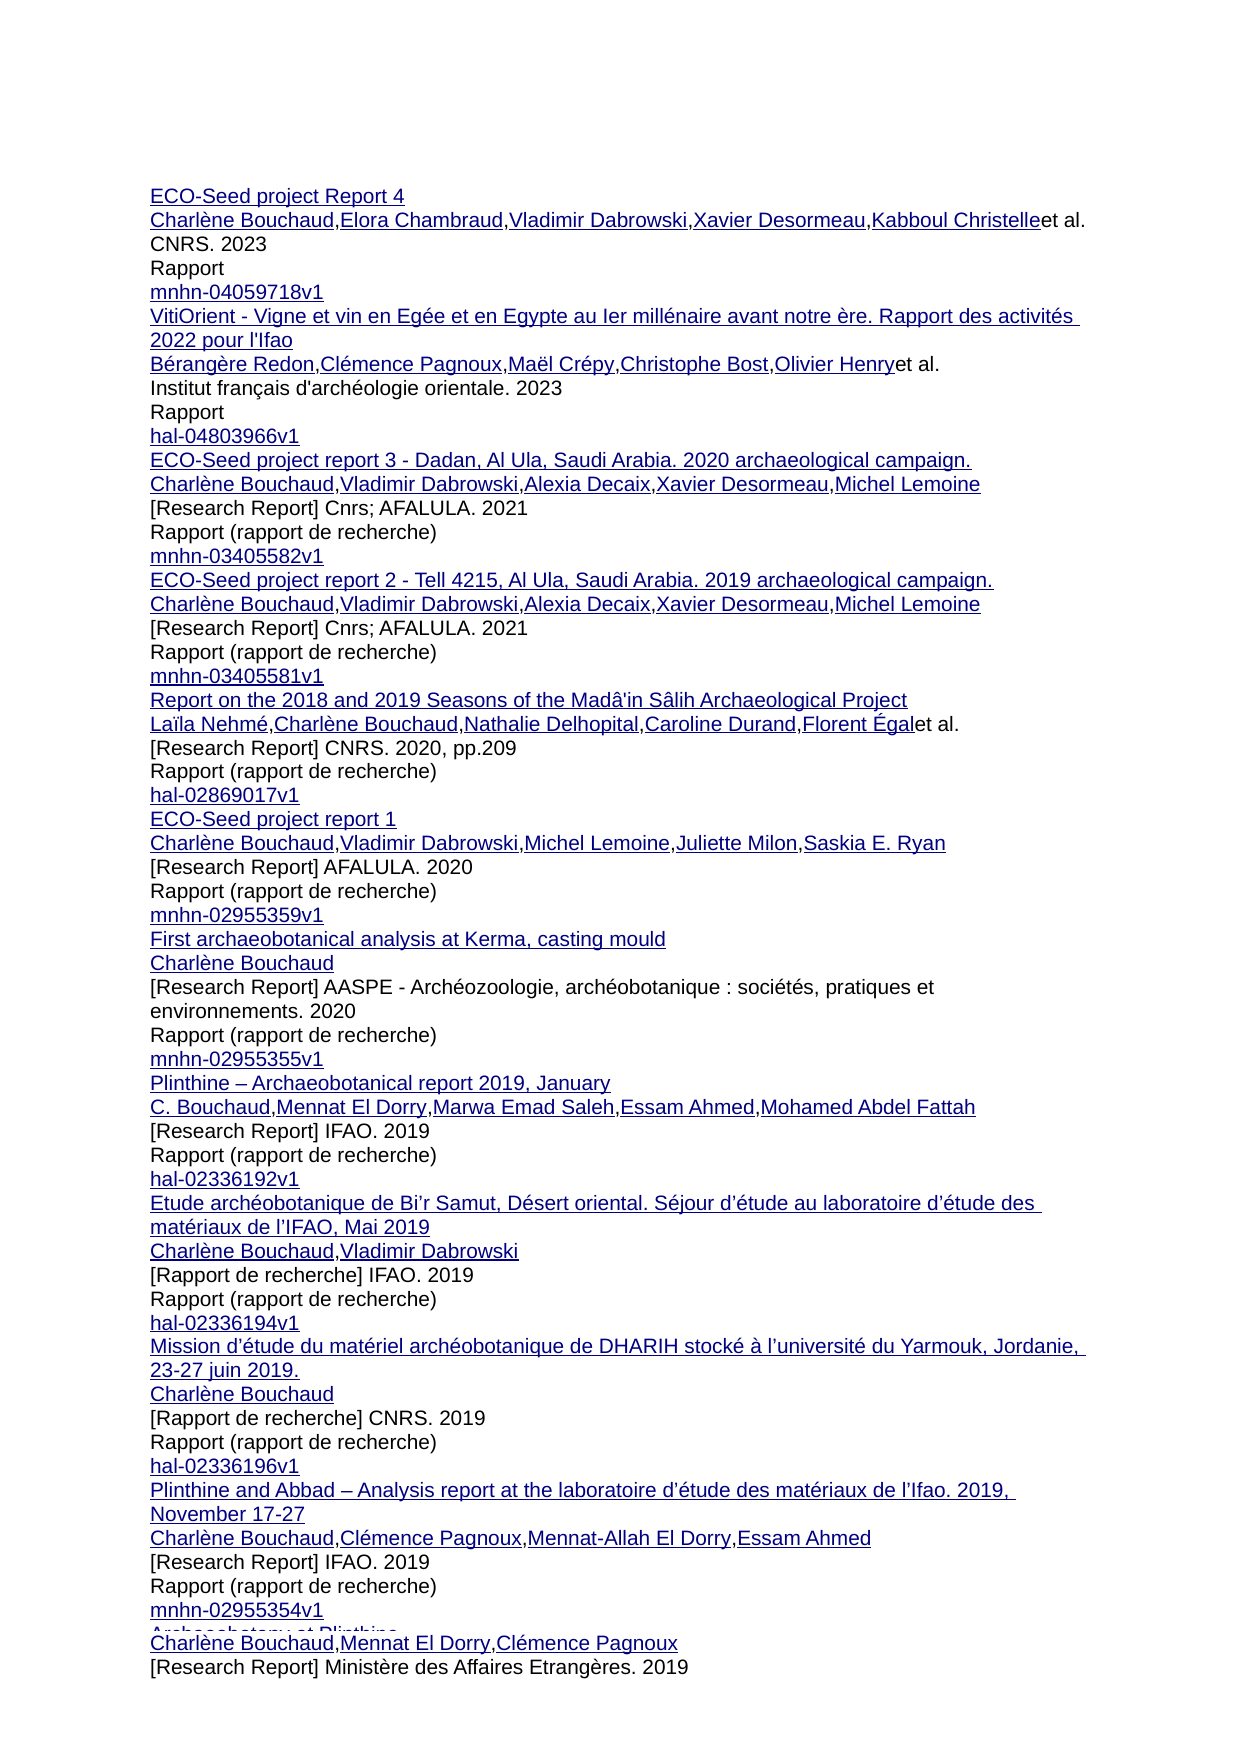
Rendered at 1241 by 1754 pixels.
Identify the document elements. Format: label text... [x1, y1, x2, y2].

table_cell ECO-Seed project report 1 Charlène Bouchaud,Vladimir Dabrowski,Michel Lemoine,Juliette Milon,Saskia E. Ryan [Research Report] AFALULA. 2020 Rapport (rapport de recherche) mnhn-02955359v1 [150, 807, 1090, 927]
table_cell First archaeobotanical analysis at Kerma, casting mould Charlène Bouchaud [Research Report] AASPE - Archéozoologie, archéobotanique : sociétés, pratiques et environnements. 2020 Rapport (rapport de recherche) mnhn-02955355v1 [150, 927, 1090, 1071]
table_cell Mission d’étude du matériel archéobotanique de DHARIH stocké à l’université du Yarmouk, Jordanie, 23-27 juin 2019. Charlène Bouchaud [Rapport de recherche] CNRS. 2019 Rapport (rapport de recherche) hal-02336196v1 [150, 1334, 1090, 1478]
table_cell Report on the 2018 and 2019 Seasons of the Madâ'in Sâlih Archaeological Project Laïla Nehmé,Charlène Bouchaud,Nathalie Delhopital,Caroline Durand,Florent Égalet al. [Research Report] CNRS. 2020, pp.209 Rapport (rapport de recherche) hal-02869017v1 [150, 688, 1090, 807]
table_cell Plinthine and Abbad – Analysis report at the laboratoire d’étude des matériaux de l’Ifao. 2019, November 17-27 Charlène Bouchaud,Clémence Pagnoux,Mennat-Allah El Dorry,Essam Ahmed [Research Report] IFAO. 2019 Rapport (rapport de recherche) mnhn-02955354v1 [150, 1478, 1090, 1622]
table_cell ECO-Seed project report 3 - Dadan, Al Ula, Saudi Arabia. 2020 archaeological campaign. Charlène Bouchaud,Vladimir Dabrowski,Alexia Decaix,Xavier Desormeau,Michel Lemoine [Research Report] Cnrs; AFALULA. 2021 Rapport (rapport de recherche) mnhn-03405582v1 [150, 448, 1090, 568]
table_cell Archaeobotany at Plinthine Charlène Bouchaud,Mennat El Dorry,Clémence Pagnoux [Research Report] Ministère des Affaires Etrangères. 2019 Rapport (rapport de recherche) hal-02336195v1 [150, 1622, 1090, 1679]
table_cell Etude archéobotanique de Bi’r Samut, Désert oriental. Séjour d’étude au laboratoire d’étude des matériaux de l’IFAO, Mai 2019 Charlène Bouchaud,Vladimir Dabrowski [Rapport de recherche] IFAO. 2019 Rapport (rapport de recherche) hal-02336194v1 [150, 1191, 1090, 1334]
table_header ECO-Seed project Report 4 Charlène Bouchaud,Elora Chambraud,Vladimir Dabrowski,Xavier Desormeau,Kabboul Christelleet al. CNRS. 2023 Rapport mnhn-04059718v1 [150, 184, 1090, 304]
table_cell VitiOrient - Vigne et vin en Egée et en Egypte au Ier millénaire avant notre ère. Rapport des activités 2022 pour l'Ifao Bérangère Redon,Clémence Pagnoux,Maël Crépy,Christophe Bost,Olivier Henryet al. Institut français d'archéologie orientale. 2023 Rapport hal-04803966v1 [150, 304, 1090, 448]
table_cell ECO-Seed project report 2 - Tell 4215, Al Ula, Saudi Arabia. 2019 archaeological campaign. Charlène Bouchaud,Vladimir Dabrowski,Alexia Decaix,Xavier Desormeau,Michel Lemoine [Research Report] Cnrs; AFALULA. 2021 Rapport (rapport de recherche) mnhn-03405581v1 [150, 568, 1090, 687]
table_cell Plinthine – Archaeobotanical report 2019, January C. Bouchaud,Mennat El Dorry,Marwa Emad Saleh,Essam Ahmed,Mohamed Abdel Fattah [Research Report] IFAO. 2019 Rapport (rapport de recherche) hal-02336192v1 [150, 1071, 1090, 1191]
